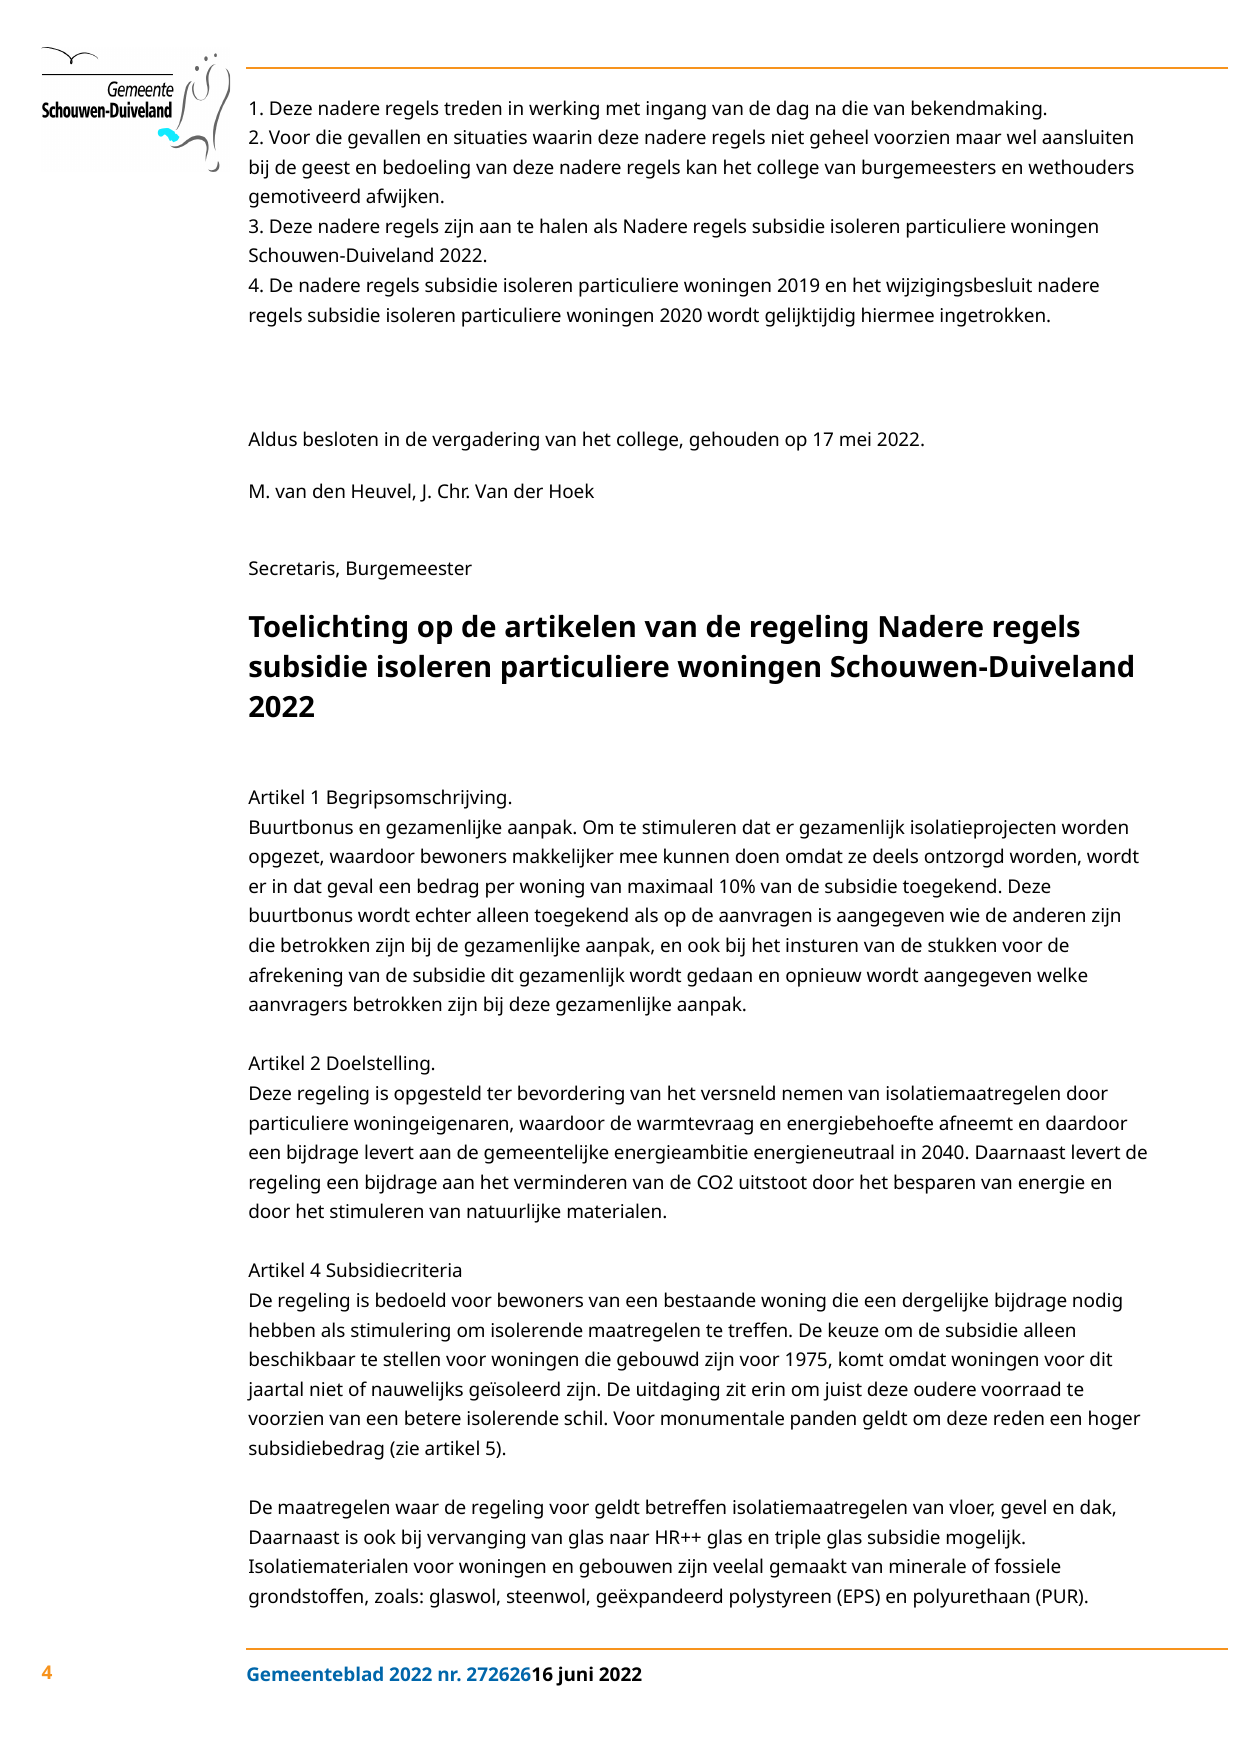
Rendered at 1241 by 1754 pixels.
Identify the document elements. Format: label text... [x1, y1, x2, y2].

text Artikel 1 Begripsomschrijving. [248, 784, 1152, 810]
text Deze regeling is opgesteld ter bevordering van het versneld nemen van isolatiemaatregelen door particuliere woningeigenaren, waardoor de warmtevraag en energiebehoefte afneemt en daardoor een bijdrage levert aan de gemeentelijke energieambitie energieneutraal in 2040. Daarnaast levert de regeling een bijdrage aan het verminderen van de CO2 uitstoot door het besparen van energie en door het stimuleren van natuurlijke materialen. [248, 1080, 1152, 1224]
text Buurtbonus en gezamenlijke aanpak. Om te stimuleren dat er gezamenlijk isolatieprojecten worden opgezet, waardoor bewoners makkelijker mee kunnen doen omdat ze deels ontzorgd worden, wordt er in dat geval een bedrag per woning van maximaal 10% van de subsidie toegekend. Deze buurtbonus wordt echter alleen toegekend als op de aanvragen is aangegeven wie de anderen zijn die betrokken zijn bij de gezamenlijke aanpak, en ook bij het insturen van de stukken voor de afrekening van de subsidie dit gezamenlijk wordt gedaan en opnieuw wordt aangegeven welke aanvragers betrokken zijn bij deze gezamenlijke aanpak. [248, 814, 1152, 1017]
text 2. Voor die gevallen en situaties waarin deze nadere regels niet geheel voorzien maar wel aansluiten bij de geest en bedoeling van deze nadere regels kan het college van burgemeesters en wethouders gemotiveerd afwijken. [248, 124, 1152, 209]
text Secretaris, Burgemeester [248, 555, 1152, 581]
text Aldus besloten in de vergadering van het college, gehouden op 17 mei 2022. [248, 426, 1152, 452]
text 3. Deze nadere regels zijn aan te halen als Nadere regels subsidie isoleren particuliere woningen Schouwen-Duiveland 2022. [248, 213, 1152, 268]
text Artikel 2 Doelstelling. [248, 1051, 1152, 1076]
text 4. De nadere regels subsidie isoleren particuliere woningen 2019 en het wijzigingsbesluit nadere regels subsidie isoleren particuliere woningen 2020 wordt gelijktijdig hiermee ingetrokken. [248, 272, 1152, 328]
text De regeling is bedoeld voor bewoners van een bestaande woning die een dergelijke bijdrage nodig hebben als stimulering om isolerende maatregelen te treffen. De keuze om de subsidie alleen beschikbaar te stellen voor woningen die gebouwd zijn voor 1975, komt omdat woningen voor dit jaartal niet of nauwelijks geïsoleerd zijn. De uitdaging zit erin om juist deze oudere voorraad te voorzien van een betere isolerende schil. Voor monumentale panden geldt om deze reden een hoger subsidiebedrag (zie artikel 5). [248, 1287, 1152, 1461]
text De maatregelen waar de regeling voor geldt betreffen isolatiemaatregelen van vloer, gevel en dak, Daarnaast is ook bij vervanging van glas naar HR++ glas en triple glas subsidie mogelijk. Isolatiematerialen voor woningen en gebouwen zijn veelal gemaakt van minerale of fossiele grondstoffen, zoals: glaswol, steenwol, geëxpandeerd polystyreen (EPS) en polyurethaan (PUR). [248, 1494, 1152, 1609]
text M. van den Heuvel, J. Chr. Van der Hoek [248, 478, 1152, 503]
text 1. Deze nadere regels treden in werking met ingang van de dag na die van bekendmaking. [248, 95, 1152, 121]
picture [41, 47, 231, 172]
text Artikel 4 Subsidiecriteria [248, 1258, 1152, 1283]
text Toelichting op de artikelen van de regeling Nadere regels subsidie isoleren particuliere woningen Schouwen-Duiveland 2022 [248, 606, 1152, 726]
